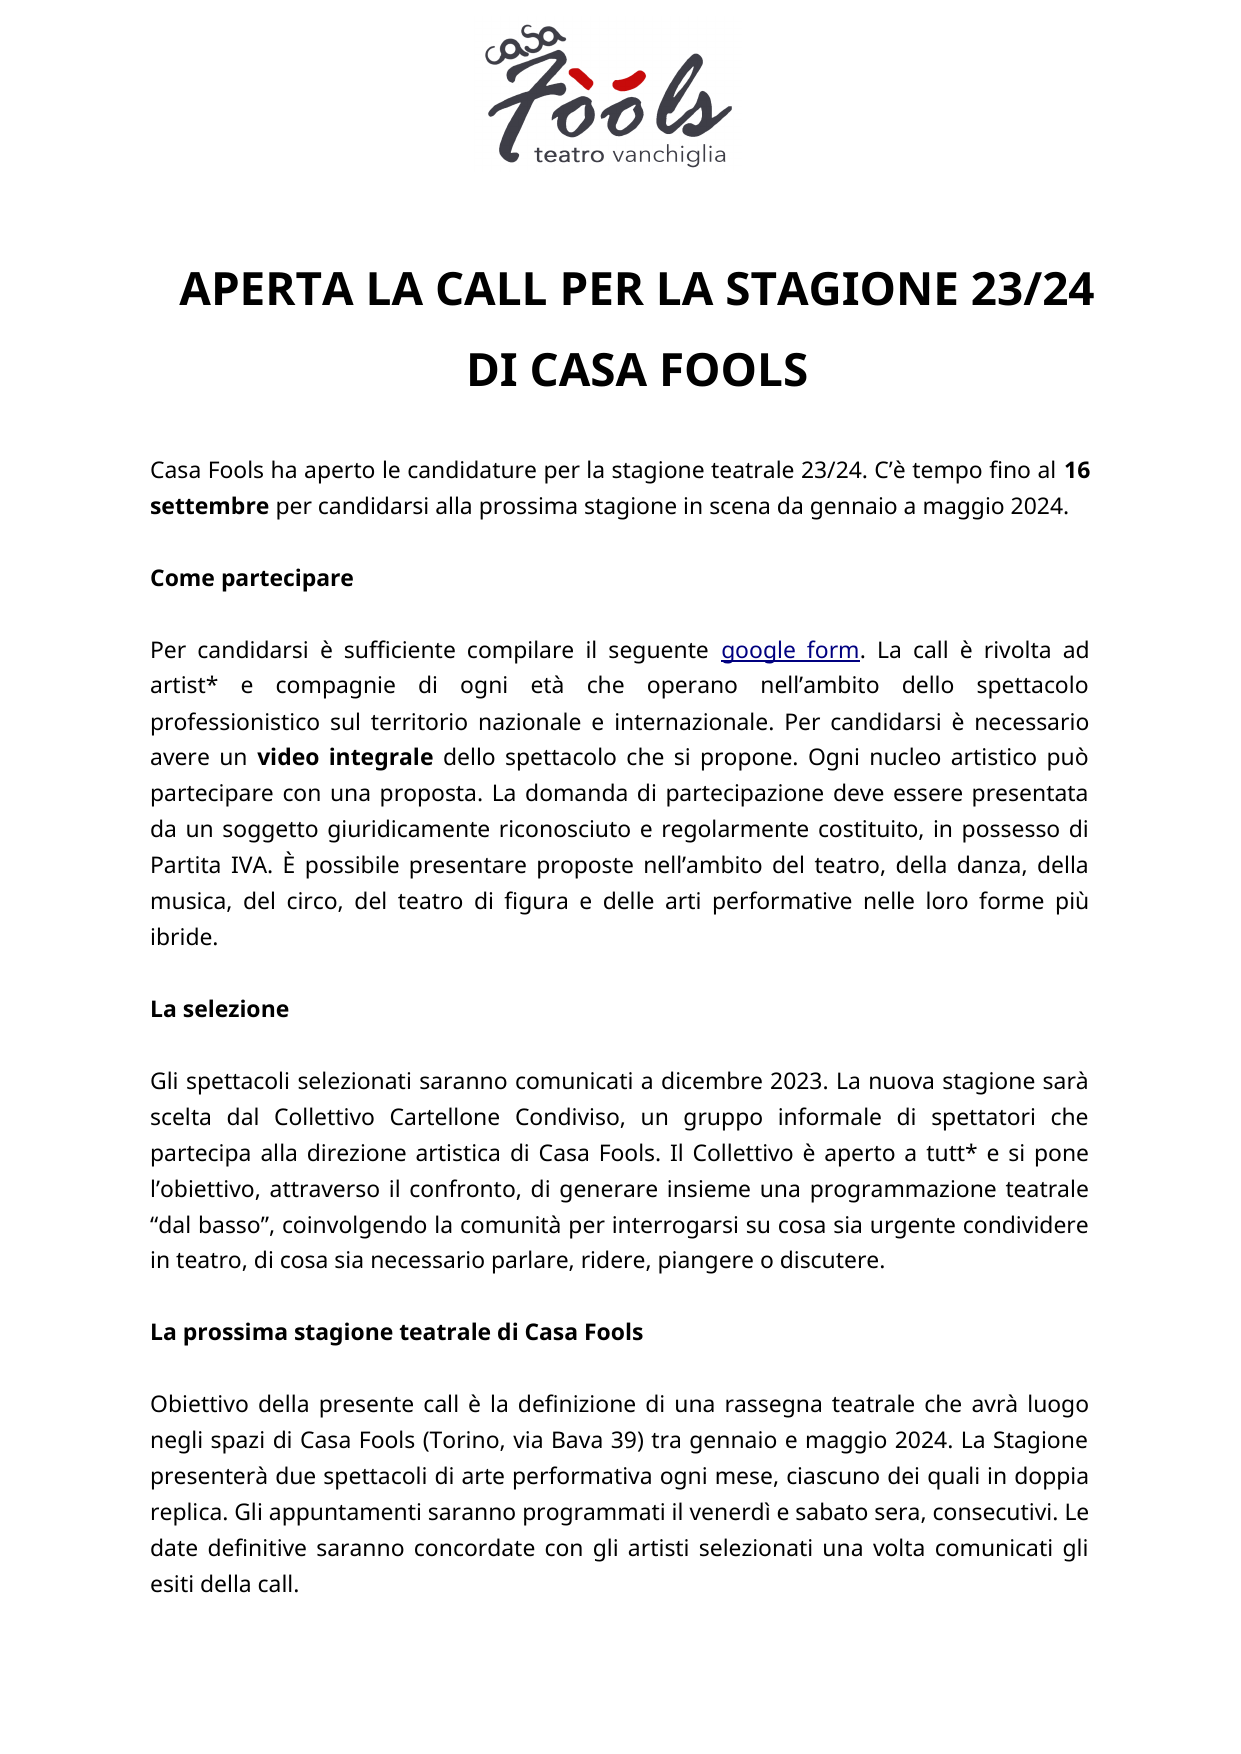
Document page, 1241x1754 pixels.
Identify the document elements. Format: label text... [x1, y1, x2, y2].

text Gli spettacoli selezionati saranno comunicati a dicembre 2023. La nuova stagione sarà scelta dal Collettivo Cartellone Condiviso, un gruppo informale di spettatori che partecipa alla direzione artistica di Casa Fools. Il Collettivo è aperto a tutt* e si pone l’obiettivo, attraverso il confronto, di generare insieme una programmazione teatrale “dal basso”, coinvolgendo la comunità per interrogarsi su cosa sia urgente condividere in teatro, di cosa sia necessario parlare, ridere, piangere o discutere. [150, 1065, 1090, 1276]
text Obiettivo della presente call è la definizione di una rassegna teatrale che avrà luogo negli spazi di Casa Fools (Torino, via Bava 39) tra gennaio e maggio 2024. La Stagione presenterà due spettacoli di arte performativa ogni mese, ciascuno dei quali in doppia replica. Gli appuntamenti saranno programmati il venerdì e sabato sera, consecutivi. Le date definitive saranno concordate con gli artisti selezionati una volta comunicati gli esiti della call. [150, 1388, 1090, 1599]
text La prossima stagione teatrale di Casa Fools [150, 1316, 1090, 1348]
title APERTA LA CALL PER LA STAGIONE 23/24 [150, 257, 1124, 319]
text Come partecipare [150, 562, 1090, 593]
picture [474, 16, 742, 172]
text DI CASA FOOLS [150, 337, 1124, 400]
text Casa Fools ha aperto le candidature per la stagione teatrale 23/24. C’è tempo fino al 16 settembre per candidarsi alla prossima stagione in scena da gennaio a maggio 2024. [150, 454, 1090, 521]
text Per candidarsi è sufficiente compilare il seguente google form. La call è rivolta ad artist* e compagnie di ogni età che operano nell’ambito dello spettacolo professionistico sul territorio nazionale e internazionale. Per candidarsi è necessario avere un video integrale dello spettacolo che si propone. Ogni nucleo artistico può partecipare con una proposta. La domanda di partecipazione deve essere presentata da un soggetto giuridicamente riconosciuto e regolarmente costituito, in possesso di Partita IVA. È possibile presentare proposte nell’ambito del teatro, della danza, della musica, del circo, del teatro di figura e delle arti performative nelle loro forme più ibride. [150, 633, 1090, 952]
text La selezione [150, 993, 1090, 1024]
